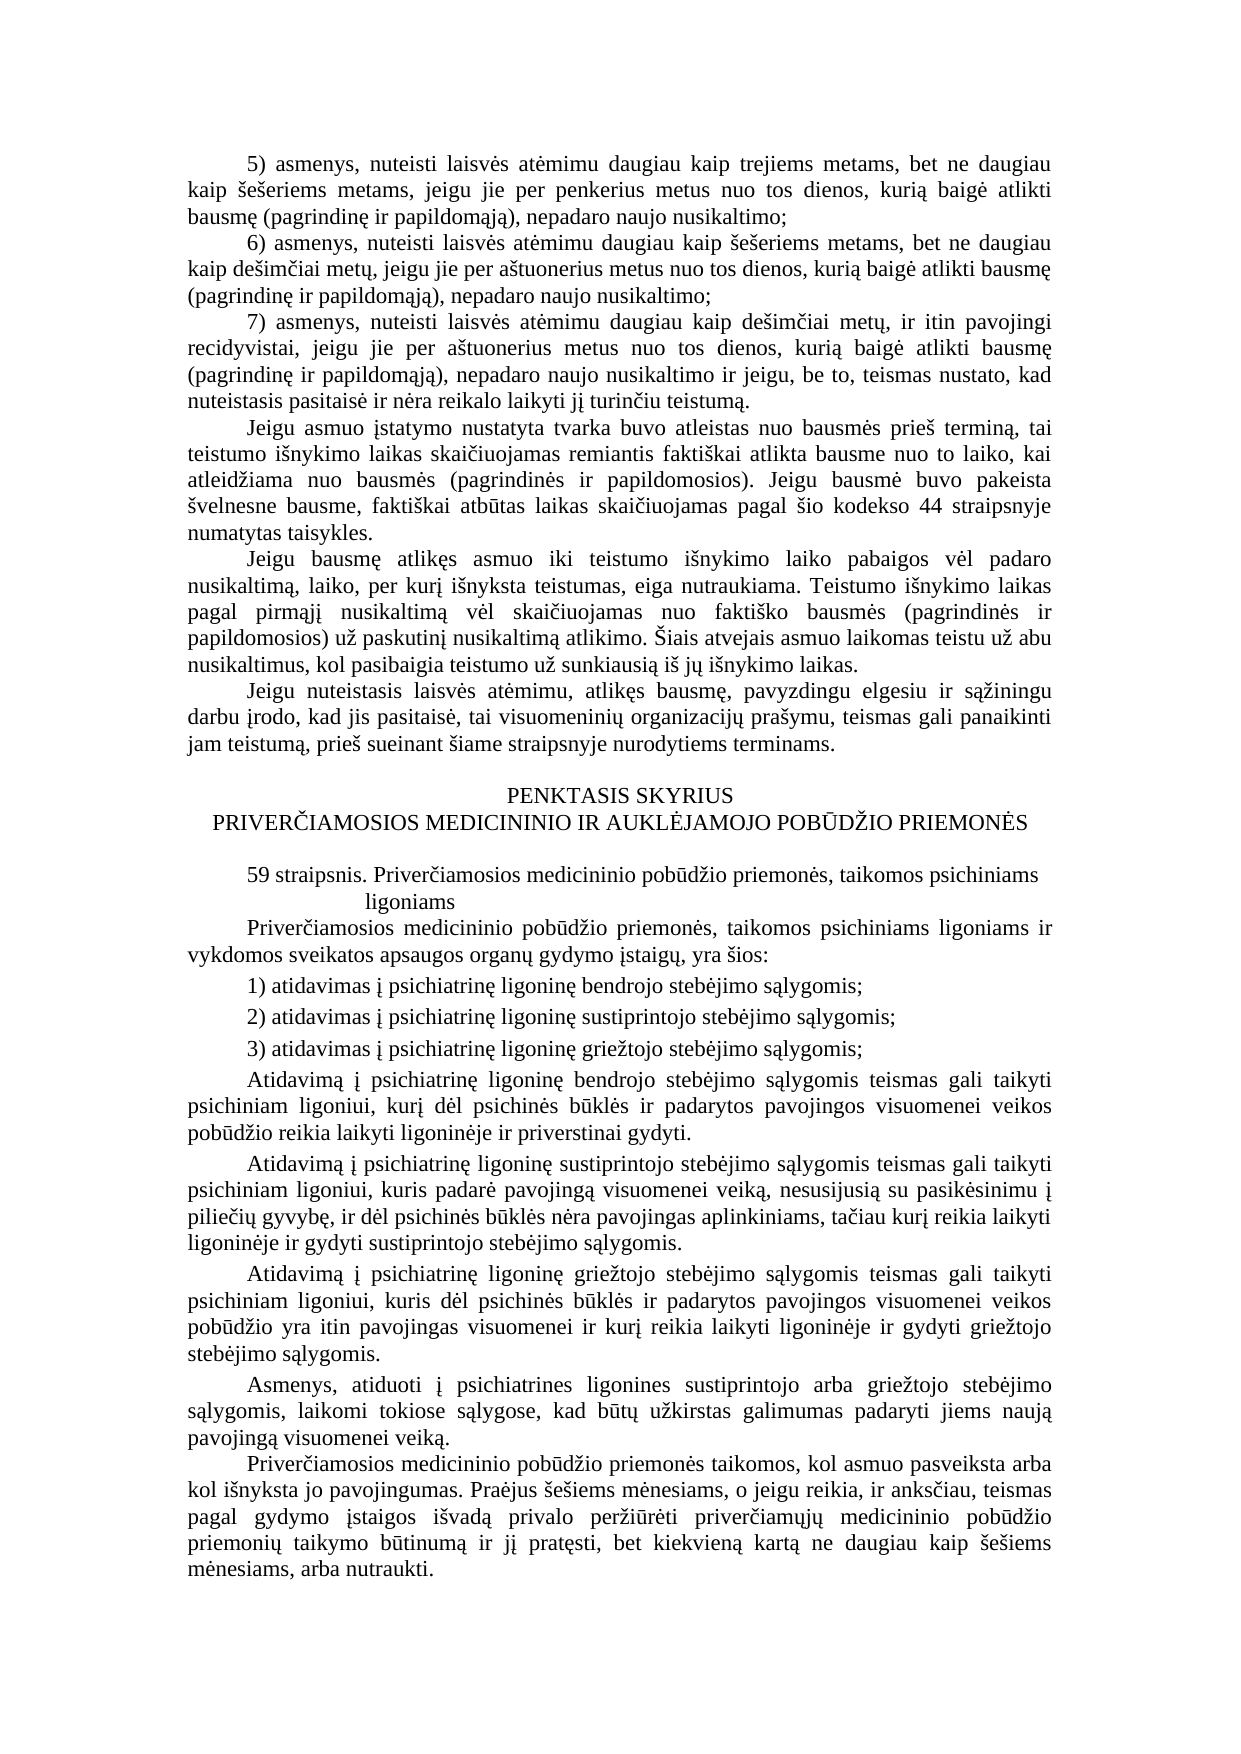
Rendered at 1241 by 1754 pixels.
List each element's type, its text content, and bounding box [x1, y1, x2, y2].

text Jeigu nuteistasis laisvės atėmimu, atlikęs bausmę, pavyzdingu elgesiu ir sąžiningu darbu įrodo, kad jis pasitaisė, tai visuomeninių organizacijų prašymu, teismas gali panaikinti jam teistumą, prieš sueinant šiame straipsnyje nurodytiems terminams. [187, 677, 1053, 756]
text 1) atidavimas į psichiatrinę ligoninę bendrojo stebėjimo sąlygomis; [187, 972, 1053, 998]
text 59 straipsnis. Priverčiamosios medicininio pobūdžio priemonės, taikomos psichiniams [247, 862, 1053, 888]
text Atidavimą į psichiatrinę ligoninę griežtojo stebėjimo sąlygomis teismas gali taikyti psichiniam ligoniui, kuris dėl psichinės būklės ir padarytos pavojingos visuomenei veikos pobūdžio yra itin pavojingas visuomenei ir kurį reikia laikyti ligoninėje ir gydyti griežtojo stebėjimo sąlygomis. [187, 1261, 1053, 1366]
text Priverčiamosios medicininio pobūdžio priemonės taikomos, kol asmuo pasveiksta arba kol išnyksta jo pavojingumas. Praėjus šešiems mėnesiams, o jeigu reikia, ir anksčiau, teismas pagal gydymo įstaigos išvadą privalo peržiūrėti priverčiamųjų medicininio pobūdžio priemonių taikymo būtinumą ir jį pratęsti, bet kiekvieną kartą ne daugiau kaip šešiems mėnesiams, arba nutraukti. [187, 1450, 1053, 1582]
text 2) atidavimas į psichiatrinę ligoninę sustiprintojo stebėjimo sąlygomis; [187, 1003, 1053, 1030]
text 6) asmenys, nuteisti laisvės atėmimu daugiau kaip šešeriems metams, bet ne daugiau kaip dešimčiai metų, jeigu jie per aštuonerius metus nuo tos dienos, kurią baigė atlikti bausmę (pagrindinę ir papildomąją), nepadaro naujo nusikaltimo; [187, 229, 1053, 308]
text ligoniams [365, 888, 1053, 914]
text PENKTASIS SKYRIUS [187, 782, 1053, 809]
text 7) asmenys, nuteisti laisvės atėmimu daugiau kaip dešimčiai metų, ir itin pavojingi recidyvistai, jeigu jie per aštuonerius metus nuo tos dienos, kurią baigė atlikti bausmę (pagrindinę ir papildomąją), nepadaro naujo nusikaltimo ir jeigu, be to, teismas nustato, kad nuteistasis pasitaisė ir nėra reikalo laikyti jį turinčiu teistumą. [187, 308, 1053, 413]
text 5) asmenys, nuteisti laisvės atėmimu daugiau kaip trejiems metams, bet ne daugiau kaip šešeriems metams, jeigu jie per penkerius metus nuo tos dienos, kurią baigė atlikti bausmę (pagrindinę ir papildomąją), nepadaro naujo nusikaltimo; [187, 150, 1053, 229]
text Asmenys, atiduoti į psichiatrines ligonines sustiprintojo arba griežtojo stebėjimo sąlygomis, laikomi tokiose sąlygose, kad būtų užkirstas galimumas padaryti jiems naują pavojingą visuomenei veiką. [187, 1371, 1053, 1450]
text 3) atidavimas į psichiatrinę ligoninę griežtojo stebėjimo sąlygomis; [187, 1035, 1053, 1061]
text Jeigu asmuo įstatymo nustatyta tvarka buvo atleistas nuo bausmės prieš terminą, tai teistumo išnykimo laikas skaičiuojamas remiantis faktiškai atlikta bausme nuo to laiko, kai atleidžiama nuo bausmės (pagrindinės ir papildomosios). Jeigu bausmė buvo pakeista švelnesne bausme, faktiškai atbūtas laikas skaičiuojamas pagal šio kodekso 44 straipsnyje numatytas taisykles. [187, 413, 1053, 545]
text Atidavimą į psichiatrinę ligoninę bendrojo stebėjimo sąlygomis teismas gali taikyti psichiniam ligoniui, kurį dėl psichinės būklės ir padarytos pavojingos visuomenei veikos pobūdžio reikia laikyti ligoninėje ir priverstinai gydyti. [187, 1066, 1053, 1145]
text Atidavimą į psichiatrinę ligoninę sustiprintojo stebėjimo sąlygomis teismas gali taikyti psichiniam ligoniui, kuris padarė pavojingą visuomenei veiką, nesusijusią su pasikėsinimu į piliečių gyvybę, ir dėl psichinės būklės nėra pavojingas aplinkiniams, tačiau kurį reikia laikyti ligoninėje ir gydyti sustiprintojo stebėjimo sąlygomis. [187, 1150, 1053, 1256]
text Jeigu bausmę atlikęs asmuo iki teistumo išnykimo laiko pabaigos vėl padaro nusikaltimą, laiko, per kurį išnyksta teistumas, eiga nutraukiama. Teistumo išnykimo laikas pagal pirmąjį nusikaltimą vėl skaičiuojamas nuo faktiško bausmės (pagrindinės ir papildomosios) už paskutinį nusikaltimą atlikimo. Šiais atvejais asmuo laikomas teistu už abu nusikaltimus, kol pasibaigia teistumo už sunkiausią iš jų išnykimo laikas. [187, 545, 1053, 677]
text Priverčiamosios medicininio pobūdžio priemonės, taikomos psichiniams ligoniams ir vykdomos sveikatos apsaugos organų gydymo įstaigų, yra šios: [187, 914, 1053, 967]
text PRIVERČIAMOSIOS MEDICININIO IR AUKLĖJAMOJO POBŪDŽIO PRIEMONĖS [187, 809, 1053, 835]
